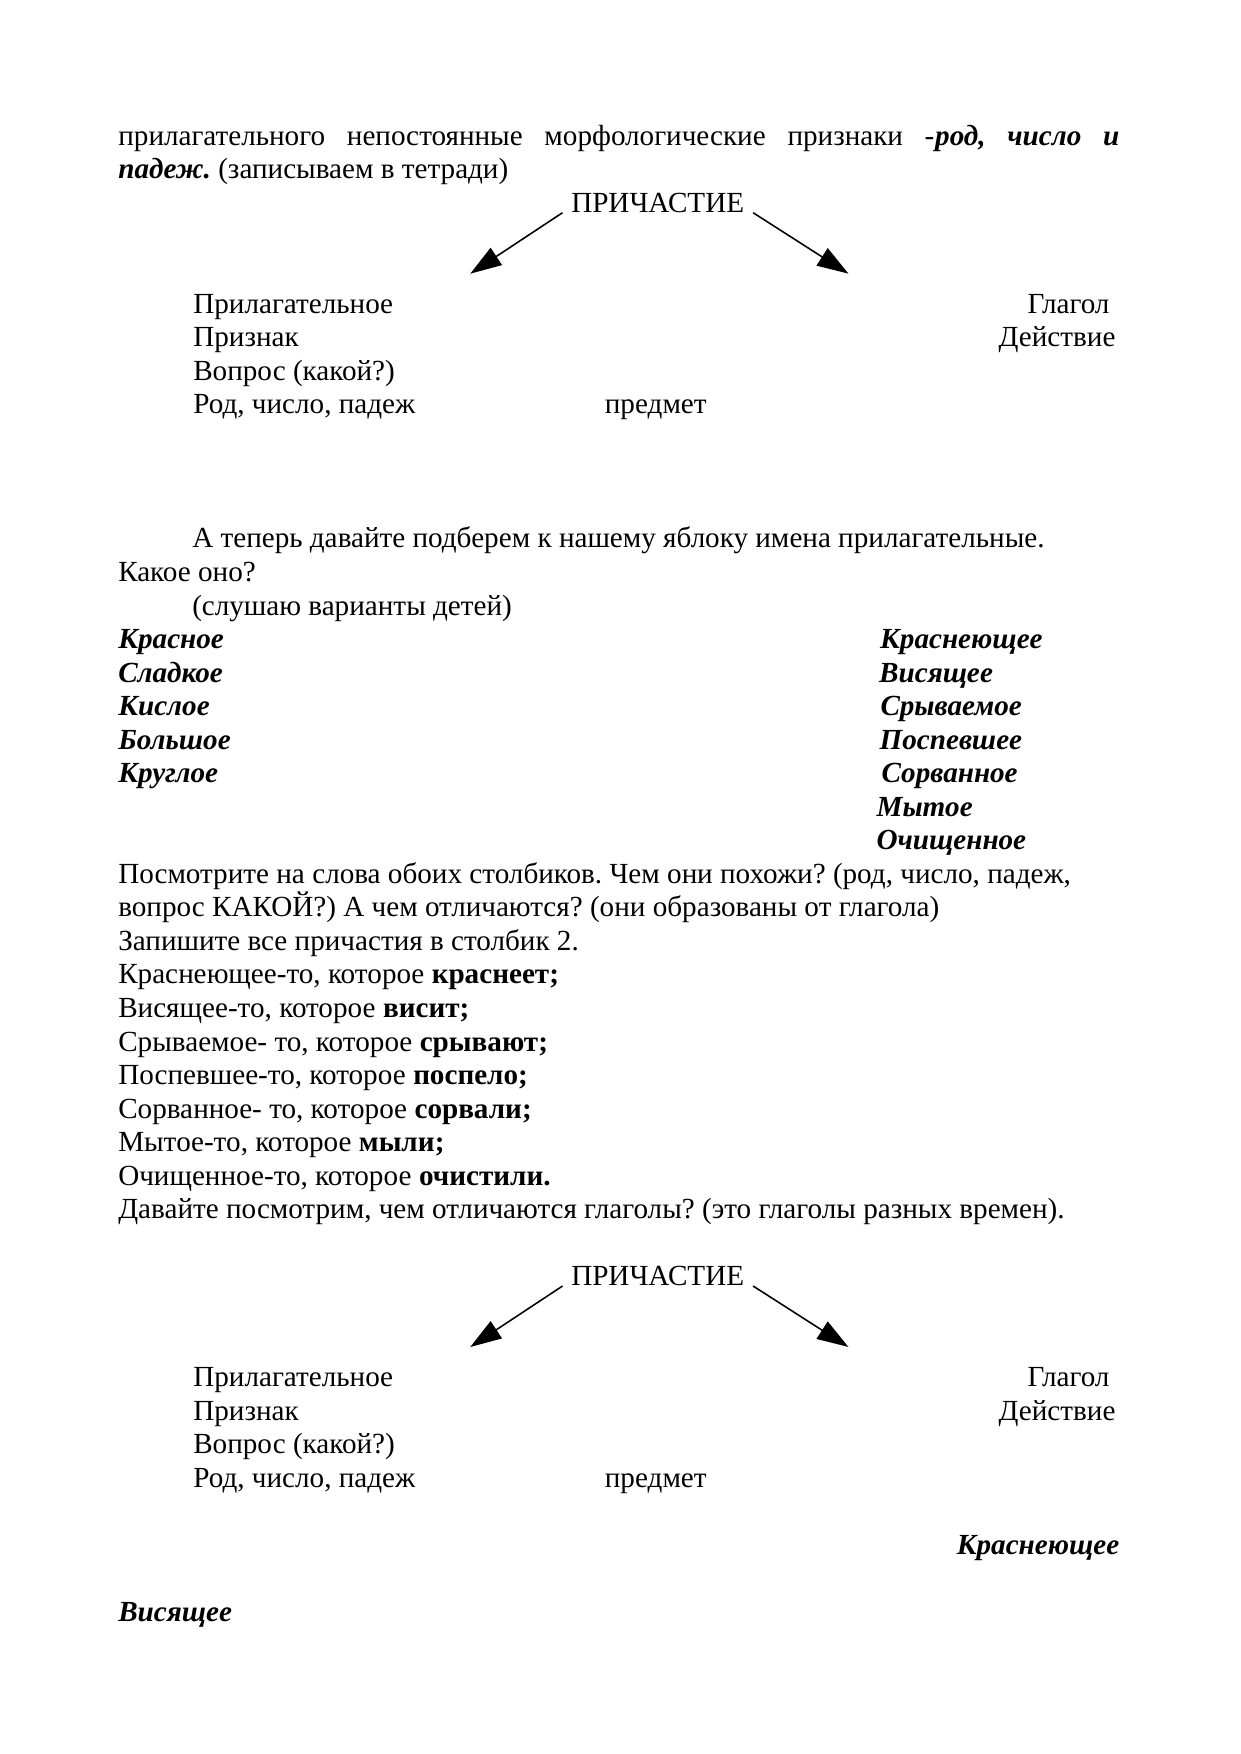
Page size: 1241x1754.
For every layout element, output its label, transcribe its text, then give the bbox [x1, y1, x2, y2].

text (слушаю варианты детей) [118, 588, 1122, 621]
text Прилагательное Глагол [118, 1359, 1122, 1393]
text Очищенное [118, 822, 1122, 856]
text Запишите все причастия в столбик 2. [118, 923, 1122, 957]
text Красное Краснеющее [118, 621, 1122, 655]
text Род, число, падеж предмет [118, 386, 1122, 420]
text Большое Поспевшее [118, 722, 1122, 755]
text Краснеющее [118, 1527, 1122, 1560]
text Краснеющее-то, которое краснеет; [118, 957, 1122, 990]
text Очищенное-то, которое очистили. [118, 1158, 1122, 1191]
text Сладкое Висящее [118, 655, 1122, 688]
text Сорванное- то, которое сорвали; [118, 1091, 1122, 1124]
text ПРИЧАСТИЕ [118, 1258, 1122, 1292]
text Срываемое- то, которое срывают; [118, 1024, 1122, 1057]
text Прилагательное Глагол [118, 286, 1122, 319]
text Мытое [118, 789, 1122, 822]
text прилагательного непостоянные морфологические признаки -род, число и падеж. (записываем в тетради) [118, 118, 1122, 185]
text ПРИЧАСТИЕ [118, 185, 1122, 219]
text Вопрос (какой?) [118, 353, 1122, 386]
text Признак Действие [118, 319, 1122, 353]
text Поспевшее-то, которое поспело; [118, 1057, 1122, 1091]
text Висящее [118, 1560, 1122, 1627]
text Посмотрите на слова обоих столбиков. Чем они похожи? (род, число, падеж, вопрос КАКОЙ?) А чем отличаются? (они образованы от глагола) [118, 856, 1122, 923]
text Круглое Сорванное [118, 755, 1122, 789]
text Вопрос (какой?) [118, 1426, 1122, 1460]
text Род, число, падеж предмет [118, 1460, 1122, 1493]
text Давайте посмотрим, чем отличаются глаголы? (это глаголы разных времен). [118, 1191, 1122, 1225]
text Кислое Срываемое [118, 688, 1122, 722]
text Мытое-то, которое мыли; [118, 1124, 1122, 1158]
text Висящее-то, которое висит; [118, 990, 1122, 1024]
text А теперь давайте подберем к нашему яблоку имена прилагательные. Какое оно? [118, 521, 1122, 588]
text Признак Действие [118, 1393, 1122, 1426]
